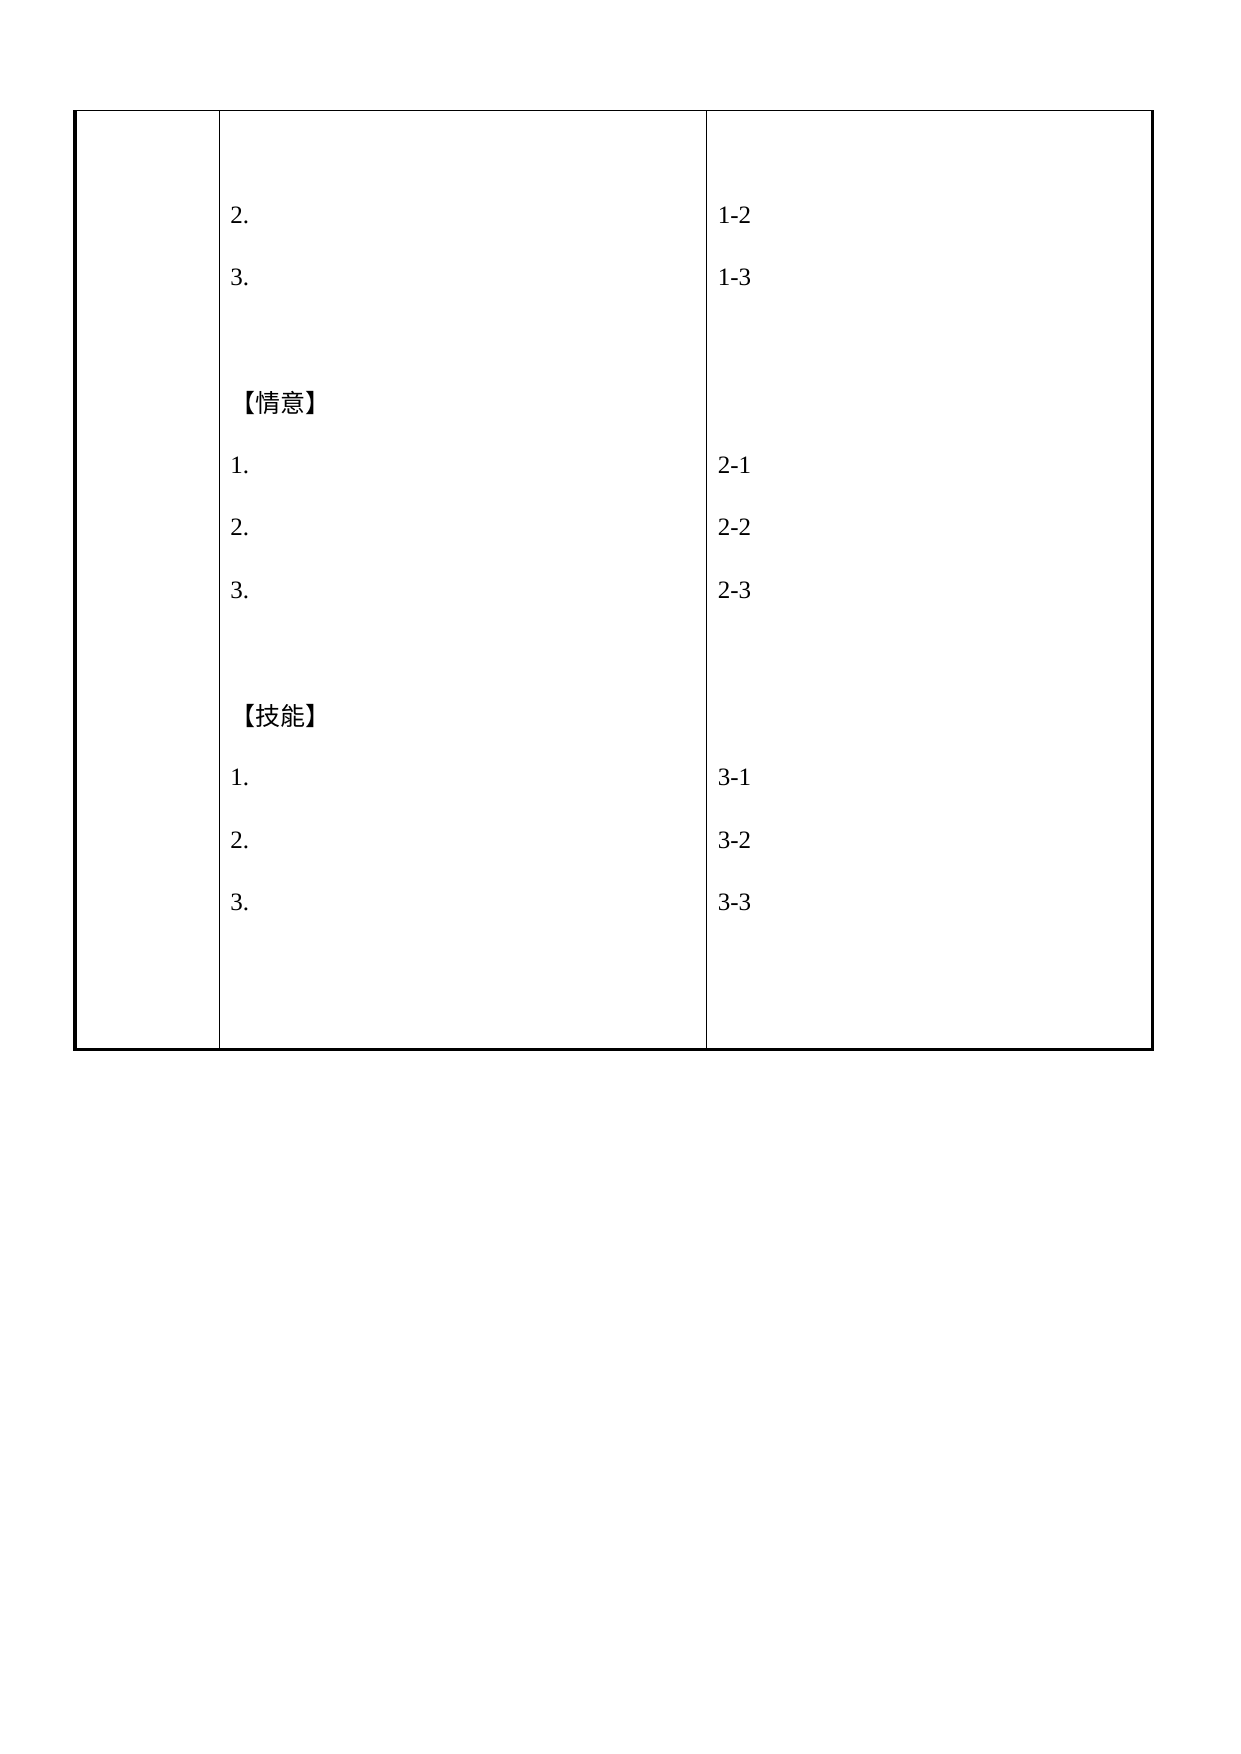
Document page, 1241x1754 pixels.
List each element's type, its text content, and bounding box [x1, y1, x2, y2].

table_cell 2. 3. 【情意】 1. 2. 3. 【技能】 1. 2. 3. [220, 111, 706, 1047]
table_cell [77, 111, 219, 1047]
table_cell 1-2 1-3 2-1 2-2 2-3 3-1 3-2 3-3 [707, 111, 1151, 1047]
